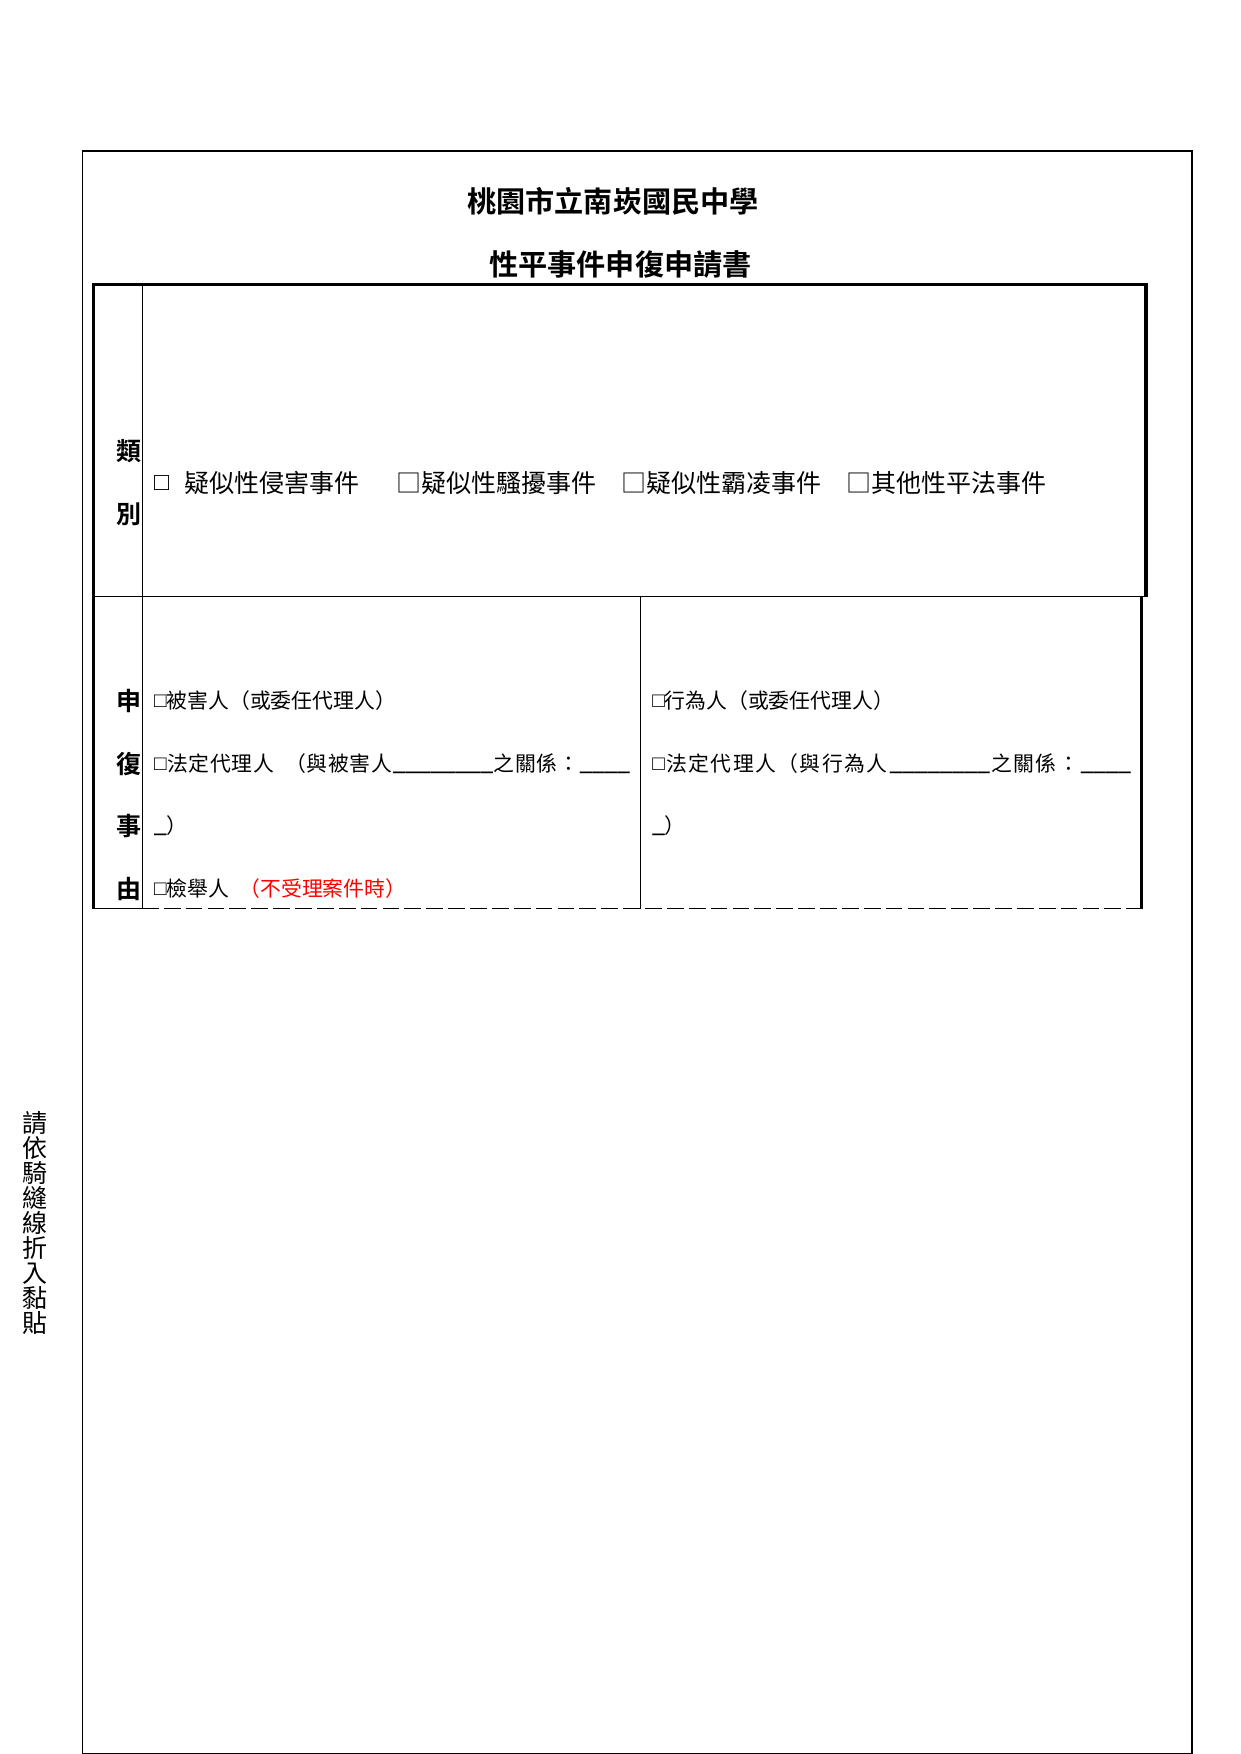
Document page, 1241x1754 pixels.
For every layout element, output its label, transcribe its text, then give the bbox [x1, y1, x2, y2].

text 性平事件申復申請書 [187, 221, 1053, 283]
table_cell 申復事由 [95, 597, 142, 908]
table_cell 申復事由 [11, 1098, 61, 1347]
text 桃園市立南崁國民中學 [187, 158, 1053, 221]
table_header 類別 [95, 286, 142, 596]
table_cell □被害人（或委任代理人） □法定代理人 （與被害人________之關係：_____） □檢舉人 （不受理案件時） [143, 597, 640, 908]
table_header □ 疑似性侵害事件 □疑似性騷擾事件 □疑似性霸凌事件 □其他性平法事件 [143, 286, 1144, 596]
table_cell □行為人（或委任代理人） □法定代理人（與行為人________之關係：_____） [641, 597, 1140, 908]
